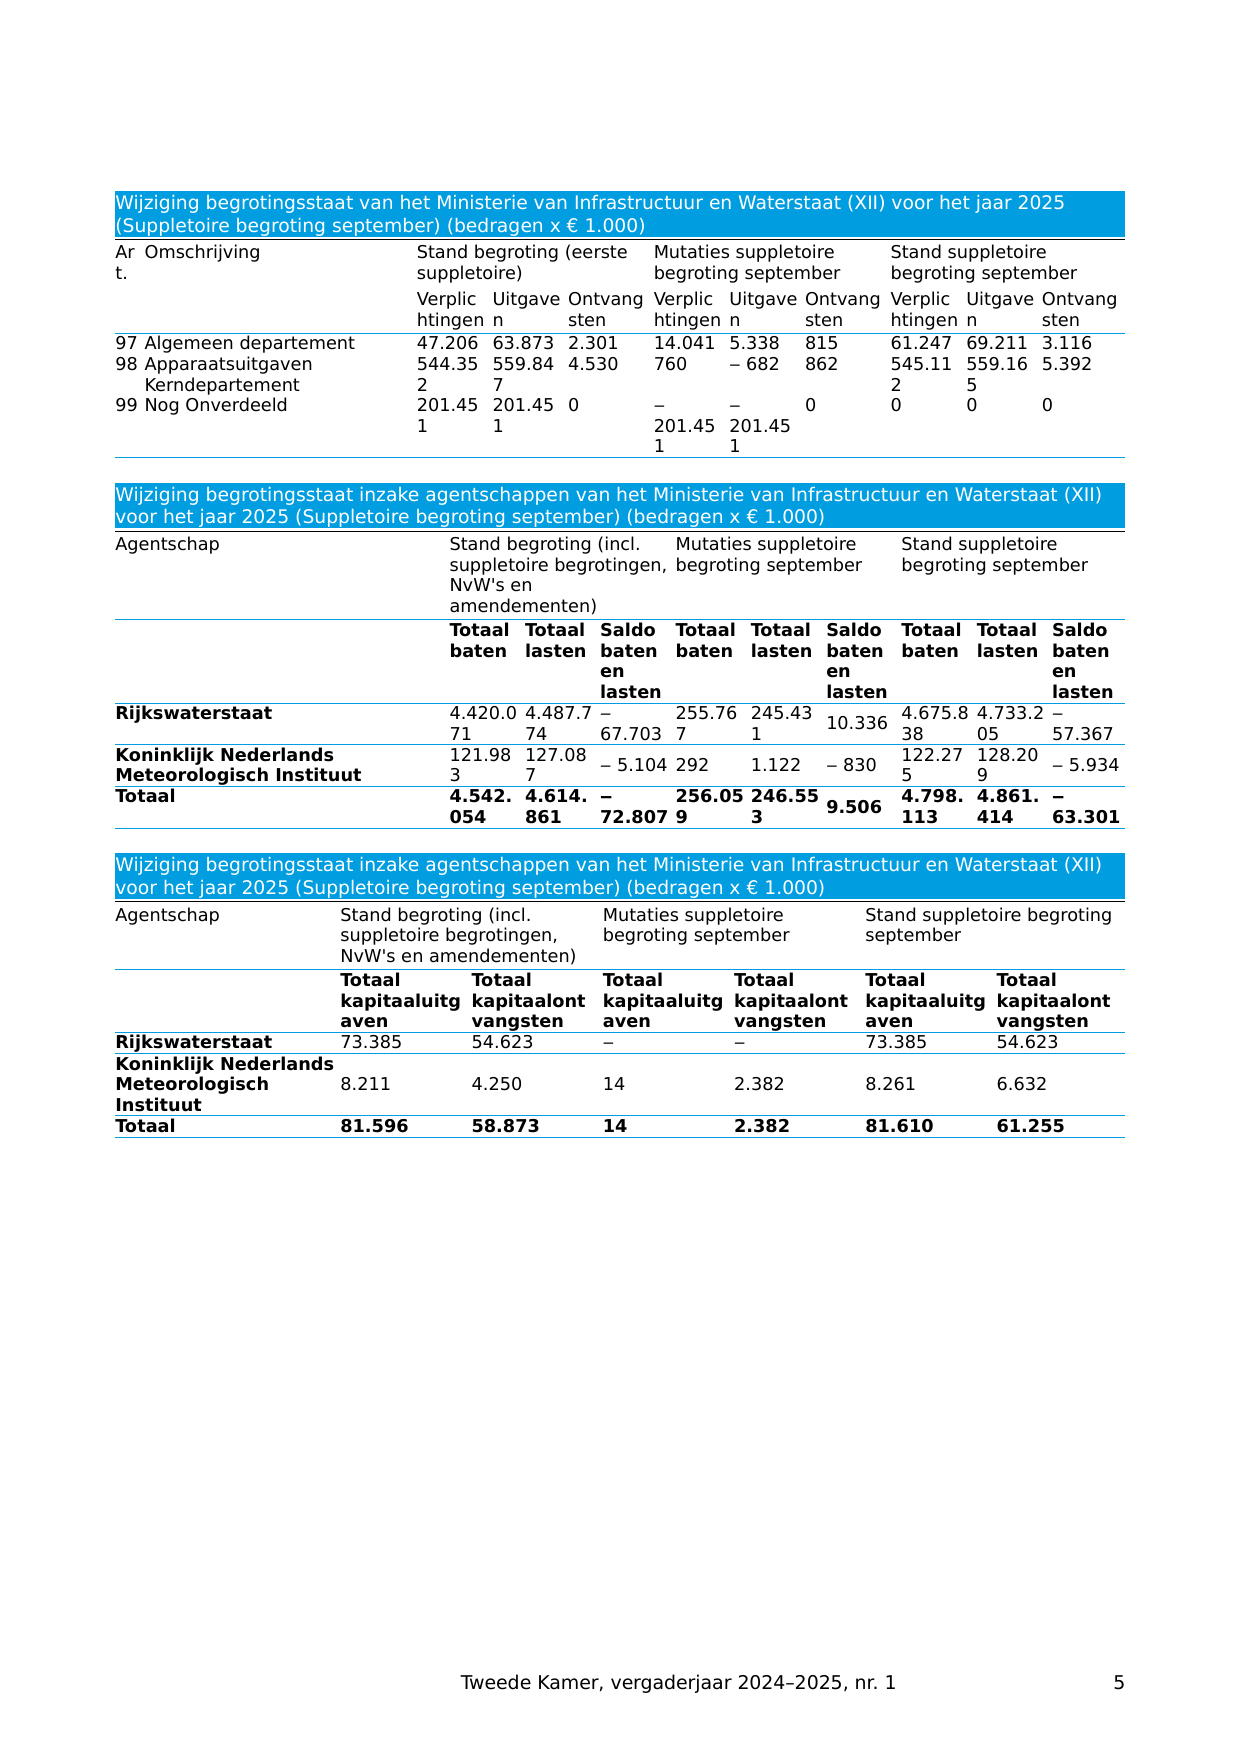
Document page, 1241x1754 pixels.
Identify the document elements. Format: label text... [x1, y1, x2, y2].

table_cell Totaal lasten [748, 620, 823, 702]
table_cell Saldo baten en lasten [823, 620, 898, 702]
table_cell ‒ 830 [823, 745, 898, 786]
table_cell Rijkswaterstaat [115, 704, 446, 744]
table_cell Totaal [115, 1116, 337, 1136]
table_cell 54.623 [469, 1033, 600, 1053]
table_cell Ontvangsten [565, 286, 651, 333]
table_cell Mutaties suppletoire begroting september [673, 532, 898, 619]
table_cell Stand suppletoire begroting september [888, 240, 1125, 286]
table_cell 5.392 [1039, 354, 1125, 395]
table_cell Verplichtingen [888, 286, 963, 333]
table_cell Mutaties suppletoire begroting september [600, 902, 862, 969]
table_cell Apparaatsuitgaven Kerndepartement [141, 354, 414, 395]
table_cell 255.767 [673, 704, 748, 744]
table_cell 81.596 [337, 1116, 468, 1136]
table_cell Uitgaven [489, 286, 565, 333]
table_cell 544.352 [414, 354, 489, 395]
table_cell Uitgaven [963, 286, 1039, 333]
table_cell 14 [600, 1054, 731, 1115]
table_cell 4.675.838 [898, 704, 974, 744]
table_cell 815 [802, 334, 887, 354]
table_cell 97 [115, 334, 141, 354]
table_cell 559.847 [489, 354, 565, 395]
table_cell ‒ 5.934 [1049, 745, 1125, 786]
table_cell Totaal kapitaalontvangsten [469, 970, 600, 1032]
table_cell 2.301 [565, 334, 651, 354]
table_cell Nog Onverdeeld [141, 395, 414, 457]
table_cell 61.247 [888, 334, 963, 354]
table_cell 73.385 [337, 1033, 468, 1053]
table_cell Verplichtingen [414, 286, 489, 333]
table_cell 292 [673, 745, 748, 786]
table_cell 2.382 [731, 1116, 862, 1136]
table_cell Omschrijving [141, 240, 414, 286]
table_cell Totaal baten [898, 620, 974, 702]
table_cell Totaal kapitaaluitgaven [600, 970, 731, 1032]
table_cell 545.112 [888, 354, 963, 395]
table_cell 760 [651, 354, 726, 395]
table_cell Agentschap [115, 532, 446, 619]
table_cell ‒ 67.703 [597, 704, 672, 744]
table_cell [141, 286, 414, 333]
table_cell 246.553 [748, 787, 823, 828]
table_cell 128.209 [974, 745, 1049, 786]
table_cell 122.275 [898, 745, 974, 786]
table_cell Koninklijk Nederlands Meteorologisch Instituut [115, 1054, 337, 1115]
table_cell ‒ 682 [726, 354, 802, 395]
table_cell ‒ 72.807 [597, 787, 672, 828]
table_cell 4.250 [469, 1054, 600, 1115]
table_cell Totaal lasten [522, 620, 597, 702]
table_cell 61.255 [994, 1116, 1125, 1136]
table_cell Saldo baten en lasten [1049, 620, 1125, 702]
table_cell 0 [1039, 395, 1125, 457]
table_cell [115, 620, 446, 702]
table_cell 73.385 [862, 1033, 993, 1053]
table_cell 10.336 [823, 704, 898, 744]
table_cell ‒ 63.301 [1049, 787, 1125, 828]
table_cell 4.614.861 [522, 787, 597, 828]
table_cell Totaal baten [446, 620, 522, 702]
table_cell ‒ 201.451 [726, 395, 802, 457]
table_cell Totaal baten [673, 620, 748, 702]
table_cell 47.206 [414, 334, 489, 354]
table_cell 63.873 [489, 334, 565, 354]
table_cell 8.211 [337, 1054, 468, 1115]
table_cell 81.610 [862, 1116, 993, 1136]
table_cell 0 [888, 395, 963, 457]
table_cell Saldo baten en lasten [597, 620, 672, 702]
table_cell Rijkswaterstaat [115, 1033, 337, 1053]
table_cell 127.087 [522, 745, 597, 786]
table_cell 1.122 [748, 745, 823, 786]
table_cell 3.116 [1039, 334, 1125, 354]
table_cell 4.798.113 [898, 787, 974, 828]
table_cell 0 [565, 395, 651, 457]
table_cell 0 [802, 395, 887, 457]
table_cell Totaal lasten [974, 620, 1049, 702]
table_cell 4.861.414 [974, 787, 1049, 828]
table_cell 201.451 [489, 395, 565, 457]
table_cell 69.211 [963, 334, 1039, 354]
table_cell 4.733.205 [974, 704, 1049, 744]
table_cell Totaal [115, 787, 446, 828]
table_cell 2.382 [731, 1054, 862, 1115]
table_cell 9.506 [823, 787, 898, 828]
table_cell Totaal kapitaalontvangsten [731, 970, 862, 1032]
table_cell 14 [600, 1116, 731, 1136]
table_cell Verplichtingen [651, 286, 726, 333]
table_cell 8.261 [862, 1054, 993, 1115]
table_cell 14.041 [651, 334, 726, 354]
table_cell [115, 286, 141, 333]
table_cell Mutaties suppletoire begroting september [651, 240, 887, 286]
table_cell ‒ [731, 1033, 862, 1053]
table_cell Ontvangsten [802, 286, 887, 333]
table_cell Totaal kapitaalontvangsten [994, 970, 1125, 1032]
table_cell Totaal kapitaaluitgaven [337, 970, 468, 1032]
table_cell 54.623 [994, 1033, 1125, 1053]
table_cell Stand suppletoire begroting september [862, 902, 1125, 969]
table_cell Koninklijk Nederlands Meteorologisch Instituut [115, 745, 446, 786]
table_cell ‒ [600, 1033, 731, 1053]
table_cell 58.873 [469, 1116, 600, 1136]
table_cell 256.059 [673, 787, 748, 828]
table_cell Algemeen departement [141, 334, 414, 354]
table_cell Agentschap [115, 902, 337, 969]
table_cell 99 [115, 395, 141, 457]
table_cell Stand begroting (eerste suppletoire) [414, 240, 651, 286]
table_cell Art. [115, 240, 141, 286]
table_cell 4.542.054 [446, 787, 522, 828]
table_cell 6.632 [994, 1054, 1125, 1115]
table_cell 5.338 [726, 334, 802, 354]
table_cell 121.983 [446, 745, 522, 786]
table_cell 0 [963, 395, 1039, 457]
table_cell 4.530 [565, 354, 651, 395]
table_cell 98 [115, 354, 141, 395]
table_cell [115, 970, 337, 1032]
table_cell 4.420.071 [446, 704, 522, 744]
table_cell ‒ 201.451 [651, 395, 726, 457]
table_cell Stand begroting (incl. suppletoire begrotingen, NvW's en amendementen) [446, 532, 672, 619]
table_cell ‒ 5.104 [597, 745, 672, 786]
table_cell Ontvangsten [1039, 286, 1125, 333]
table_cell 559.165 [963, 354, 1039, 395]
table_cell 4.487.774 [522, 704, 597, 744]
table_cell ‒ 57.367 [1049, 704, 1125, 744]
table_cell 201.451 [414, 395, 489, 457]
table_cell Stand suppletoire begroting september [898, 532, 1125, 619]
table_cell 862 [802, 354, 887, 395]
table_cell Uitgaven [726, 286, 802, 333]
table_cell Stand begroting (incl. suppletoire begrotingen, NvW's en amendementen) [337, 902, 600, 969]
table_cell Totaal kapitaaluitgaven [862, 970, 993, 1032]
table_cell 245.431 [748, 704, 823, 744]
